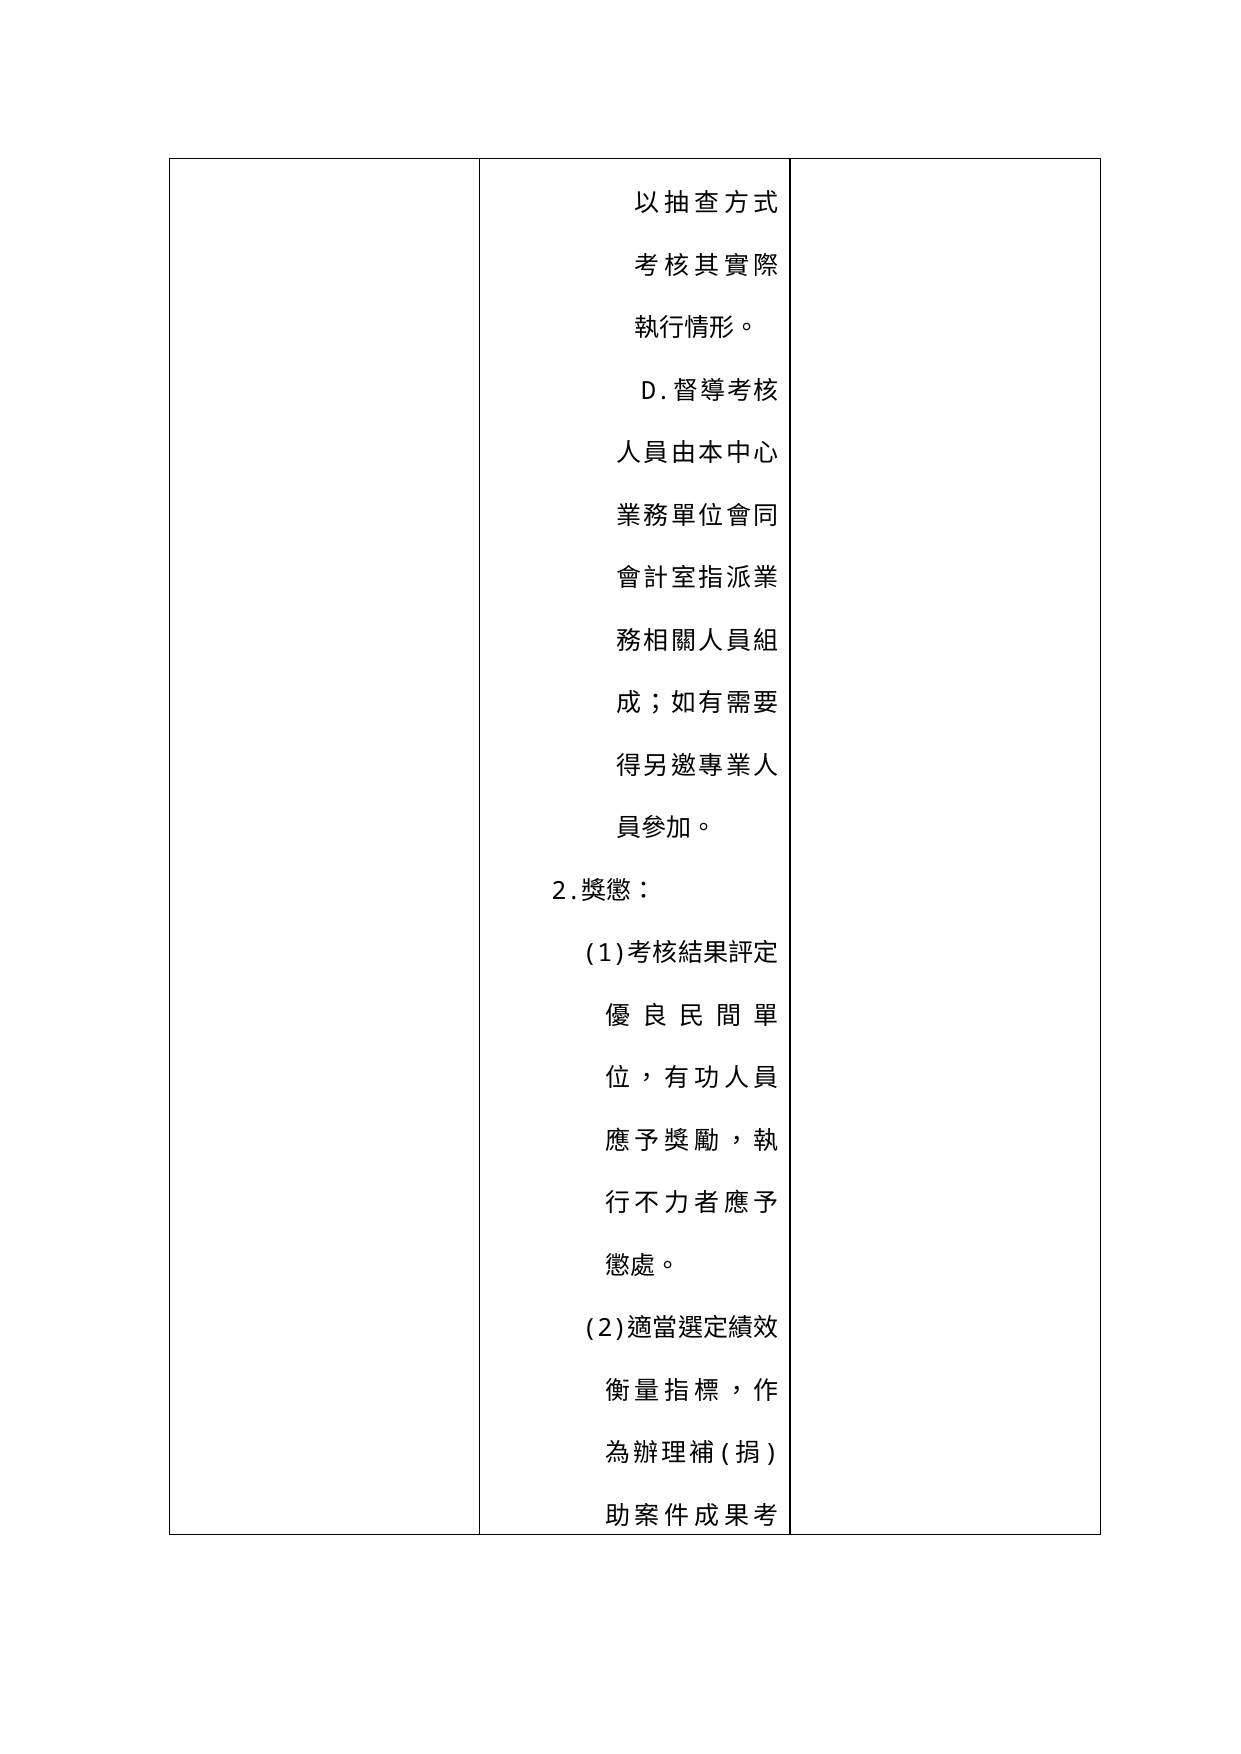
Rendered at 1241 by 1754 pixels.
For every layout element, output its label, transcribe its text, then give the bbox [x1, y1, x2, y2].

table_cell 以抽查方式考核其實際執行情形。 D.督導考核人員由本中心業務單位會同會計室指派業務相關人員組成；如有需要得另邀專業人員參加。 2.獎懲： (1)考核結果評定優良民間單位，有功人員應予獎勵，執行不力者應予懲處。 (2)適當選定績效衡量指標，作為辦理補(捐)助案件成果考 [480, 159, 789, 1534]
table_cell [170, 159, 479, 1534]
table_cell [791, 159, 1100, 1534]
